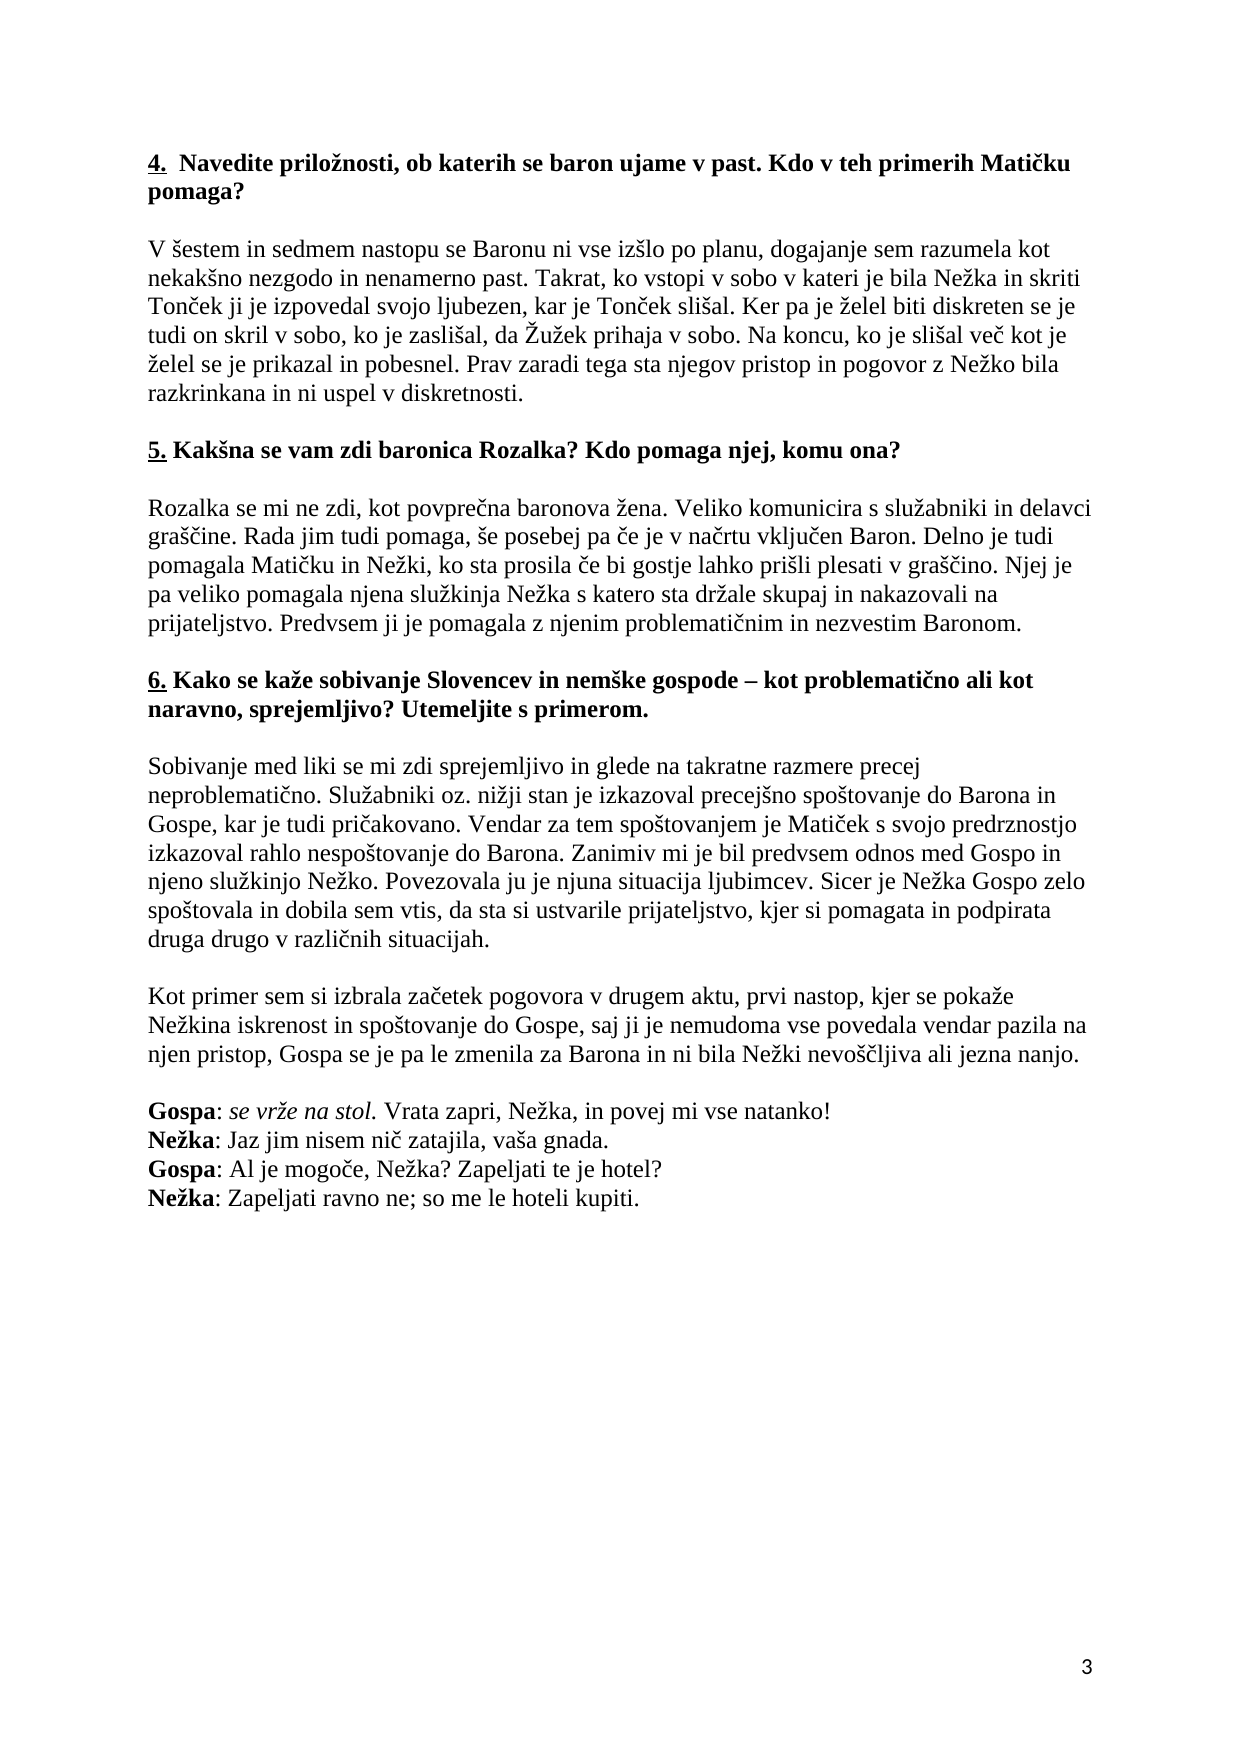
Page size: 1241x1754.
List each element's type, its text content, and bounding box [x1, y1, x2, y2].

text Sobivanje med liki se mi zdi sprejemljivo in glede na takratne razmere precej neproblematično. Služabniki oz. nižji stan je izkazoval precejšno spoštovanje do Barona in Gospe, kar je tudi pričakovano. Vendar za tem spoštovanjem je Matiček s svojo predrznostjo izkazoval rahlo nespoštovanje do Barona. Zanimiv mi je bil predvsem odnos med Gospo in njeno služkinjo Nežko. Povezovala ju je njuna situacija ljubimcev. Sicer je Nežka Gospo zelo spoštovala in dobila sem vtis, da sta si ustvarile prijateljstvo, kjer si pomagata in podpirata druga drugo v različnih situacijah. [148, 751, 1093, 953]
text Nežka: Jaz jim nisem nič zatajila, vaša gnada. [148, 1125, 1093, 1154]
text V šestem in sedmem nastopu se Baronu ni vse izšlo po planu, dogajanje sem razumela kot nekakšno nezgodo in nenamerno past. Takrat, ko vstopi v sobo v kateri je bila Nežka in skriti Tonček ji je izpovedal svojo ljubezen, kar je Tonček slišal. Ker pa je želel biti diskreten se je tudi on skril v sobo, ko je zaslišal, da Žužek prihaja v sobo. Na koncu, ko je slišal več kot je želel se je prikazal in pobesnel. Prav zaradi tega sta njegov pristop in pogovor z Nežko bila razkrinkana in ni uspel v diskretnosti. [148, 234, 1093, 406]
text 5. Kakšna se vam zdi baronica Rozalka? Kdo pomaga njej, komu ona? [148, 435, 1093, 464]
text Gospa: Al je mogoče, Nežka? Zapeljati te je hotel? [148, 1154, 1093, 1183]
text 4. Navedite priložnosti, ob katerih se baron ujame v past. Kdo v teh primerih Matičku pomaga? [148, 148, 1093, 205]
text 6. Kako se kaže sobivanje Slovencev in nemške gospode – kot problematično ali kot naravno, sprejemljivo? Utemeljite s primerom. [148, 665, 1093, 723]
text Nežka: Zapeljati ravno ne; so me le hoteli kupiti. [148, 1183, 1093, 1211]
text Kot primer sem si izbrala začetek pogovora v drugem aktu, prvi nastop, kjer se pokaže Nežkina iskrenost in spoštovanje do Gospe, saj ji je nemudoma vse povedala vendar pazila na njen pristop, Gospa se je pa le zmenila za Barona in ni bila Nežki nevoščljiva ali jezna nanjo. Gospa: se vrže na stol. Vrata zapri, Nežka, in povej mi vse natanko! [148, 981, 1093, 1125]
text Rozalka se mi ne zdi, kot povprečna baronova žena. Veliko komunicira s služabniki in delavci graščine. Rada jim tudi pomaga, še posebej pa če je v načrtu vključen Baron. Delno je tudi pomagala Matičku in Nežki, ko sta prosila če bi gostje lahko prišli plesati v graščino. Njej je pa veliko pomagala njena služkinja Nežka s katero sta držale skupaj in nakazovali na prijateljstvo. Predvsem ji je pomagala z njenim problematičnim in nezvestim Baronom. [148, 493, 1093, 636]
